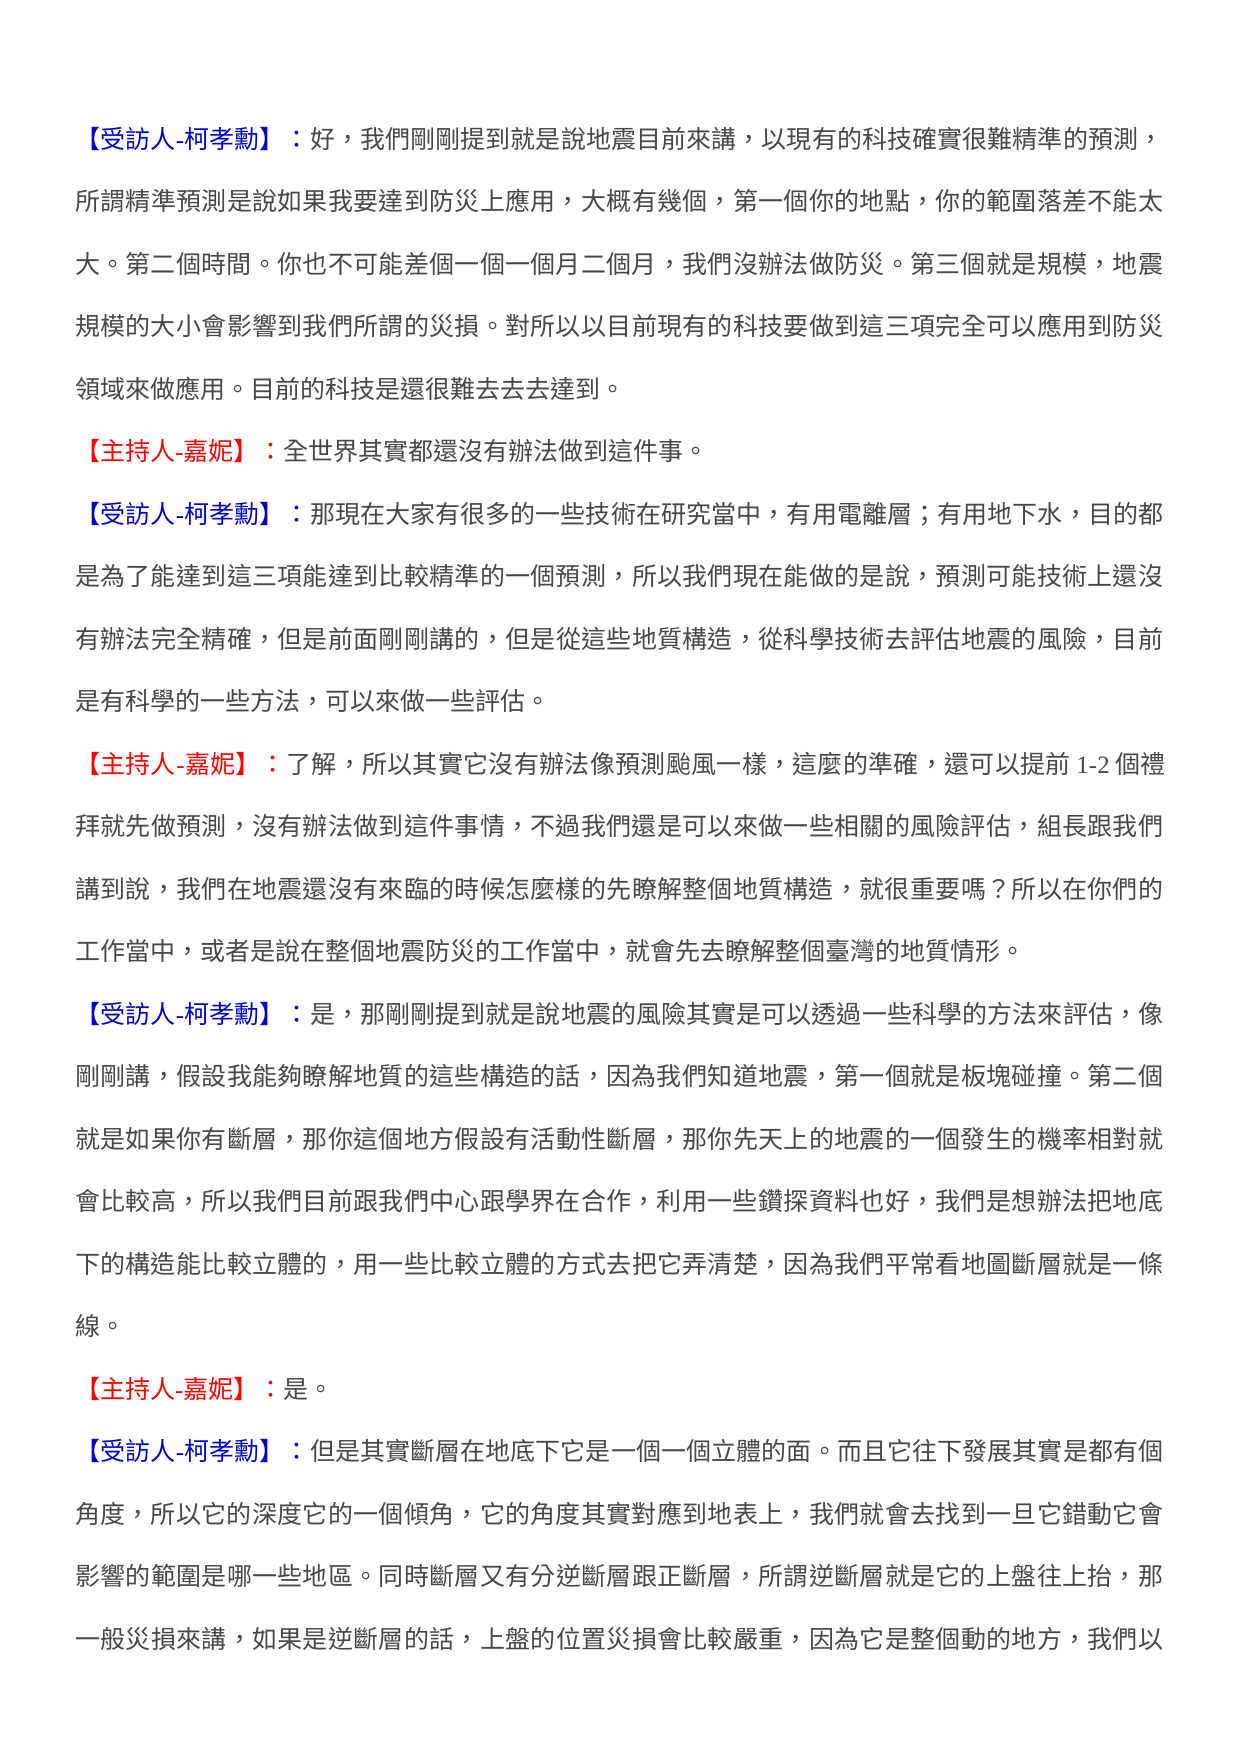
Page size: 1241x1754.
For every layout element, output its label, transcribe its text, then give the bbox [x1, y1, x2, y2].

text 【主持人-嘉妮】：全世界其實都還沒有辦法做到這件事。 [75, 408, 1165, 471]
text 【主持人-嘉妮】：是。 [75, 1346, 1165, 1408]
text 【受訪人-柯孝勳】：那現在大家有很多的一些技術在研究當中，有用電離層；有用地下水，目的都是為了能達到這三項能達到比較精準的一個預測，所以我們現在能做的是說，預測可能技術上還沒有辦法完全精確，但是前面剛剛講的，但是從這些地質構造，從科學技術去評估地震的風險，目前是有科學的一些方法，可以來做一些評估。 [75, 471, 1165, 721]
text 【受訪人-柯孝勳】：但是其實斷層在地底下它是一個一個立體的面。而且它往下發展其實是都有個角度，所以它的深度它的一個傾角，它的角度其實對應到地表上，我們就會去找到一旦它錯動它會影響的範圍是哪一些地區。同時斷層又有分逆斷層跟正斷層，所謂逆斷層就是它的上盤往上抬，那一般災損來講，如果是逆斷層的話，上盤的位置災損會比較嚴重，因為它是整個動的地方，我們以車籠埔來看，那各位如果有興趣可以回去看一下車籠埔那些災損的位置，你把跟車籠埔的這些這些地表那個線。對一下你會發現90%的災損都是在車籠埔的東邊，就是從南投的中寮啦、草屯、魚池然後一直到臺中的神岡、東勢、石岡這部分，那因為車籠埔的逆衝斷層，它是從東邊往西邊擠上來，所以它的東側是往上抬，所以90%的尤其建物的災損都是在車籠埔的東側。所以如果我們能瞭解到這些地下的這些構造，我們能清楚地掌握它分佈的狀況跟空間的這些相關位置的話，我們就可以去評估，假設一旦這個斷層錯動，它可能高致災的風險的位置會在哪一些地方？甚至在災後我們如果馬上能知道的話，我們就可以比較能掌握，我們要優先清查，災情要優先清查的一些區位，會是在哪個地方可以協助我們更快去掌握整個災情。 [75, 1408, 1165, 1658]
text 【主持人-嘉妮】：了解，所以其實它沒有辦法像預測颱風一樣，這麼的準確，還可以提前1-2個禮拜就先做預測，沒有辦法做到這件事情，不過我們還是可以來做一些相關的風險評估，組長跟我們講到說，我們在地震還沒有來臨的時候怎麼樣的先瞭解整個地質構造，就很重要嗎？所以在你們的工作當中，或者是說在整個地震防災的工作當中，就會先去瞭解整個臺灣的地質情形。 [75, 721, 1165, 971]
text 【受訪人-柯孝勳】：是，那剛剛提到就是說地震的風險其實是可以透過一些科學的方法來評估，像剛剛講，假設我能夠瞭解地質的這些構造的話，因為我們知道地震，第一個就是板塊碰撞。第二個就是如果你有斷層，那你這個地方假設有活動性斷層，那你先天上的地震的一個發生的機率相對就會比較高，所以我們目前跟我們中心跟學界在合作，利用一些鑽探資料也好，我們是想辦法把地底下的構造能比較立體的，用一些比較立體的方式去把它弄清楚，因為我們平常看地圖斷層就是一條線。 [75, 971, 1165, 1346]
text 【受訪人-柯孝勳】：好，我們剛剛提到就是說地震目前來講，以現有的科技確實很難精準的預測，所謂精準預測是說如果我要達到防災上應用，大概有幾個，第一個你的地點，你的範圍落差不能太大。第二個時間。你也不可能差個一個一個月二個月，我們沒辦法做防災。第三個就是規模，地震規模的大小會影響到我們所謂的災損。對所以以目前現有的科技要做到這三項完全可以應用到防災領域來做應用。目前的科技是還很難去去去達到。 [75, 96, 1165, 408]
